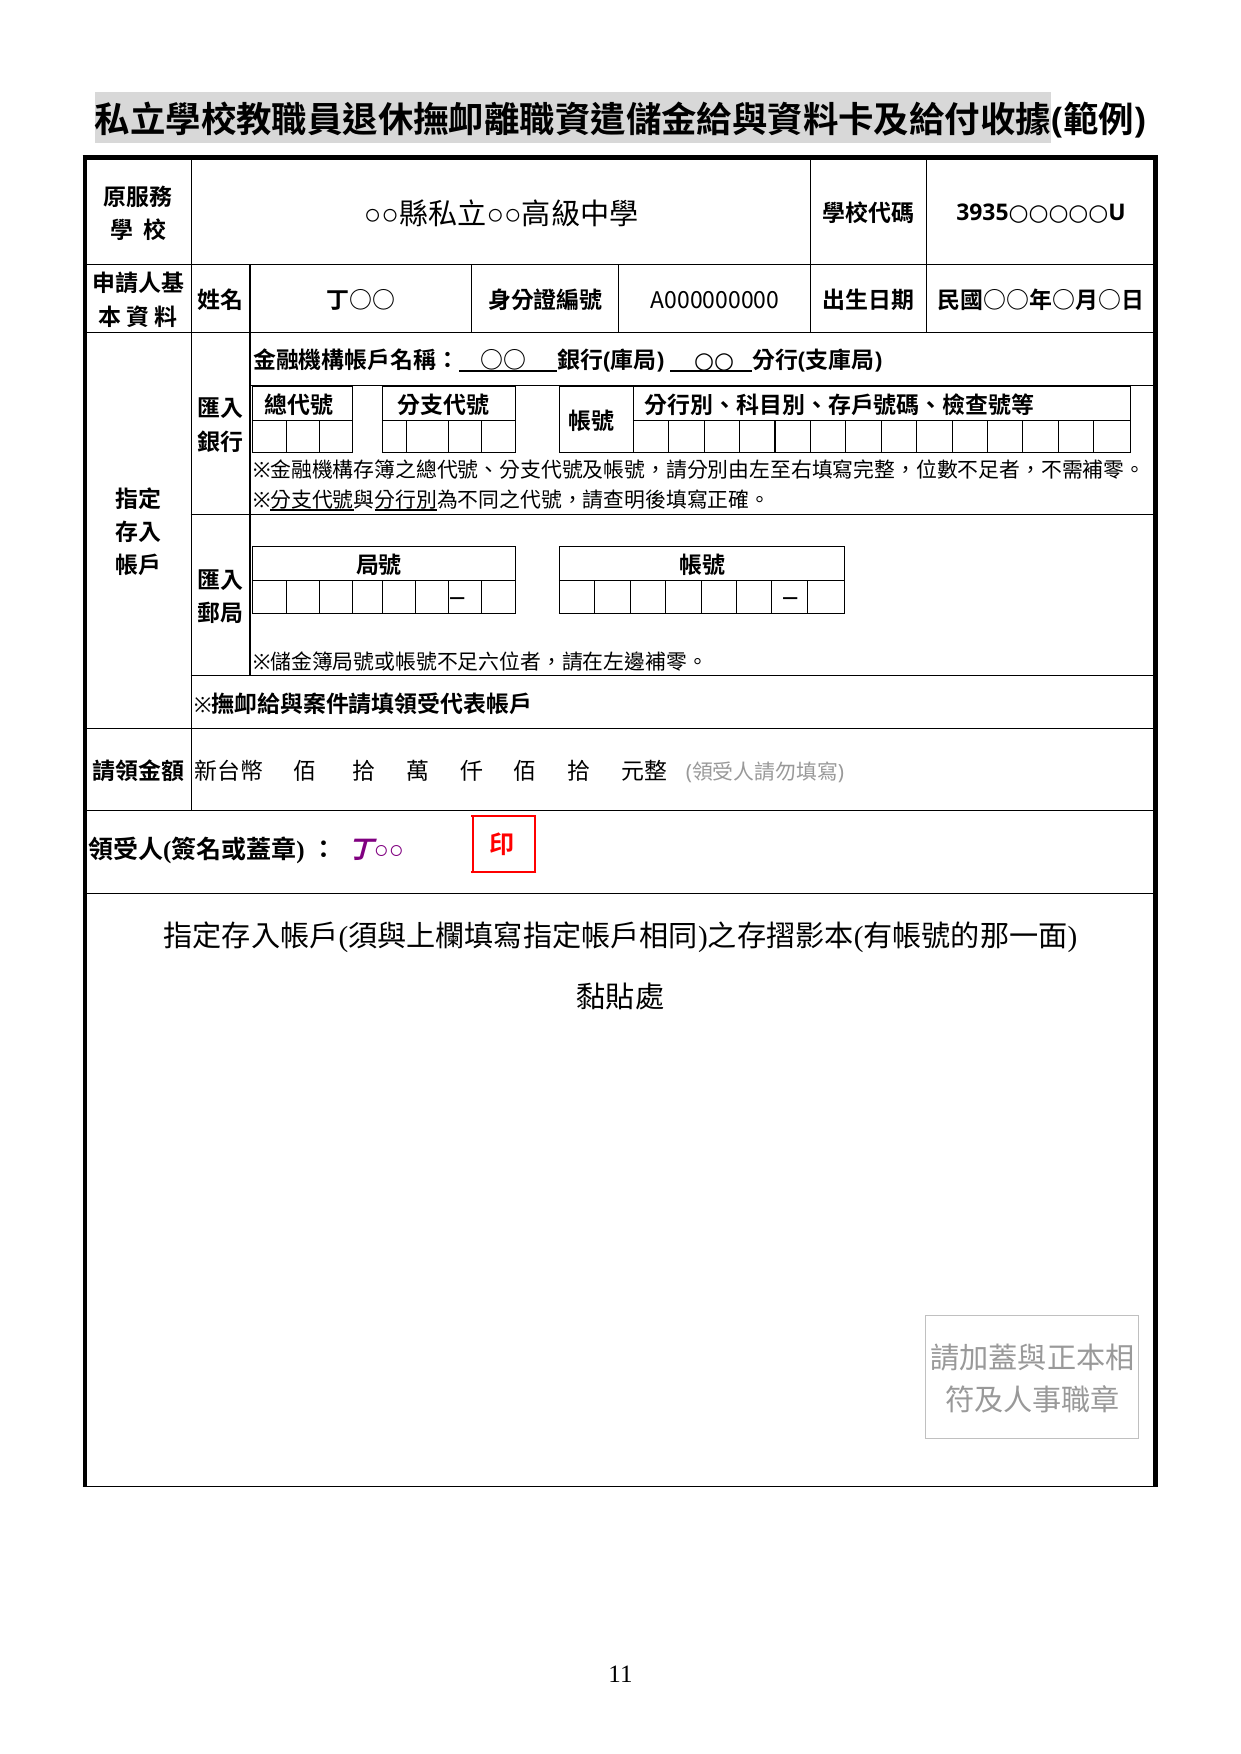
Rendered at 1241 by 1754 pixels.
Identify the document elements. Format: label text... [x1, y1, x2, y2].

table_cell [253, 581, 286, 613]
table_cell [407, 421, 448, 452]
table_cell [287, 421, 319, 452]
table_cell [482, 581, 515, 613]
table_cell 申請人基本 資 料 [87, 265, 191, 332]
table_cell [560, 581, 594, 613]
table_cell [846, 421, 881, 452]
table_header 局號 [253, 547, 515, 580]
table_cell [882, 421, 916, 452]
table_cell 請領金額 [87, 729, 191, 810]
table_cell [705, 421, 739, 452]
table_cell 新台幣 佰 拾 萬 仟 佰 拾 元整 (領受人請勿填寫) [192, 729, 1153, 810]
table_cell [740, 421, 774, 452]
table_cell [287, 581, 319, 613]
table_cell [1059, 421, 1093, 452]
table_cell [631, 581, 665, 613]
table_cell [320, 581, 352, 613]
table_cell [702, 581, 736, 613]
table_header 學校代碼 [811, 160, 926, 264]
table_cell [737, 581, 771, 613]
table_cell ※儲金簿局號或帳號不足六位者，請在左邊補零。 [251, 515, 1153, 675]
table_cell 指定存入帳戶(須與上欄填寫指定帳戶相同)之存摺影本(有帳號的那一面) 黏貼處 [87, 894, 1153, 1486]
table_cell [383, 581, 415, 613]
table_cell 丁○○ [251, 265, 471, 332]
table_cell 領受人(簽名或蓋章) ： 丁○○ [87, 811, 1153, 893]
table_header [516, 386, 559, 420]
table_header 請加蓋與正本相符及人事職章 [926, 1316, 1138, 1438]
table_cell 金融機構帳戶名稱： ○○ 銀行(庫局) ○○ 分行(支庫局) [251, 333, 1153, 384]
table_cell [666, 581, 701, 613]
table_header [353, 386, 382, 420]
table_cell [669, 421, 704, 452]
table_cell [320, 421, 352, 452]
table_header ○○縣私立○○高級中學 [192, 160, 810, 264]
table_cell ─ [772, 581, 807, 613]
table_cell ※撫卹給與案件請填領受代表帳戶 [192, 676, 1153, 728]
table_cell [634, 421, 668, 452]
table_cell [988, 421, 1022, 452]
table_cell 姓名 [192, 265, 249, 332]
text 私立學校教職員退休撫卹離職資遣儲金給與資料卡及給付收據(範例) [75, 80, 1165, 155]
table_cell [1094, 421, 1130, 452]
table_cell [516, 420, 559, 452]
table_cell 身分證編號 [472, 265, 618, 332]
table_cell [516, 580, 559, 613]
table_header 帳號 [560, 547, 844, 580]
table_header [516, 546, 559, 580]
table_cell [953, 421, 987, 452]
table_cell [383, 421, 406, 452]
table_cell [808, 581, 844, 613]
table_cell [253, 421, 286, 452]
table_cell [353, 420, 382, 452]
table_cell [449, 421, 481, 452]
table_cell [811, 421, 845, 452]
table_cell 民國○○年○月○日 [927, 265, 1153, 332]
table_header 總代號 [253, 387, 352, 420]
table_header 分行別、科目別、存戶號碼、檢查號等 [634, 387, 1130, 420]
table_cell [776, 421, 810, 452]
table_header 帳號 [560, 387, 633, 452]
table_cell [595, 581, 630, 613]
table_cell [1023, 421, 1058, 452]
table_cell ※金融機構存簿之總代號、分支代號及帳號，請分別由左至右填寫完整，位數不足者，不需補零。 ※分支代號與分行別為不同之代號，請查明後填寫正確。 [251, 386, 1153, 514]
table_cell [482, 421, 515, 452]
table_header 原服務 學 校 [87, 160, 191, 264]
table_cell [917, 421, 952, 452]
table_cell [416, 581, 448, 613]
table_cell ─ [449, 581, 481, 613]
table_cell 匯入 銀行 [192, 333, 249, 514]
table_cell [353, 581, 382, 613]
table_header 分支代號 [383, 387, 515, 420]
table_cell 匯入郵局 [192, 515, 249, 675]
table_cell A000000000 [619, 265, 810, 332]
table_cell 指定 存入 帳戶 [87, 333, 191, 728]
table_header 3935○○○○○U [927, 160, 1153, 264]
table_cell 出生日期 [811, 265, 926, 332]
